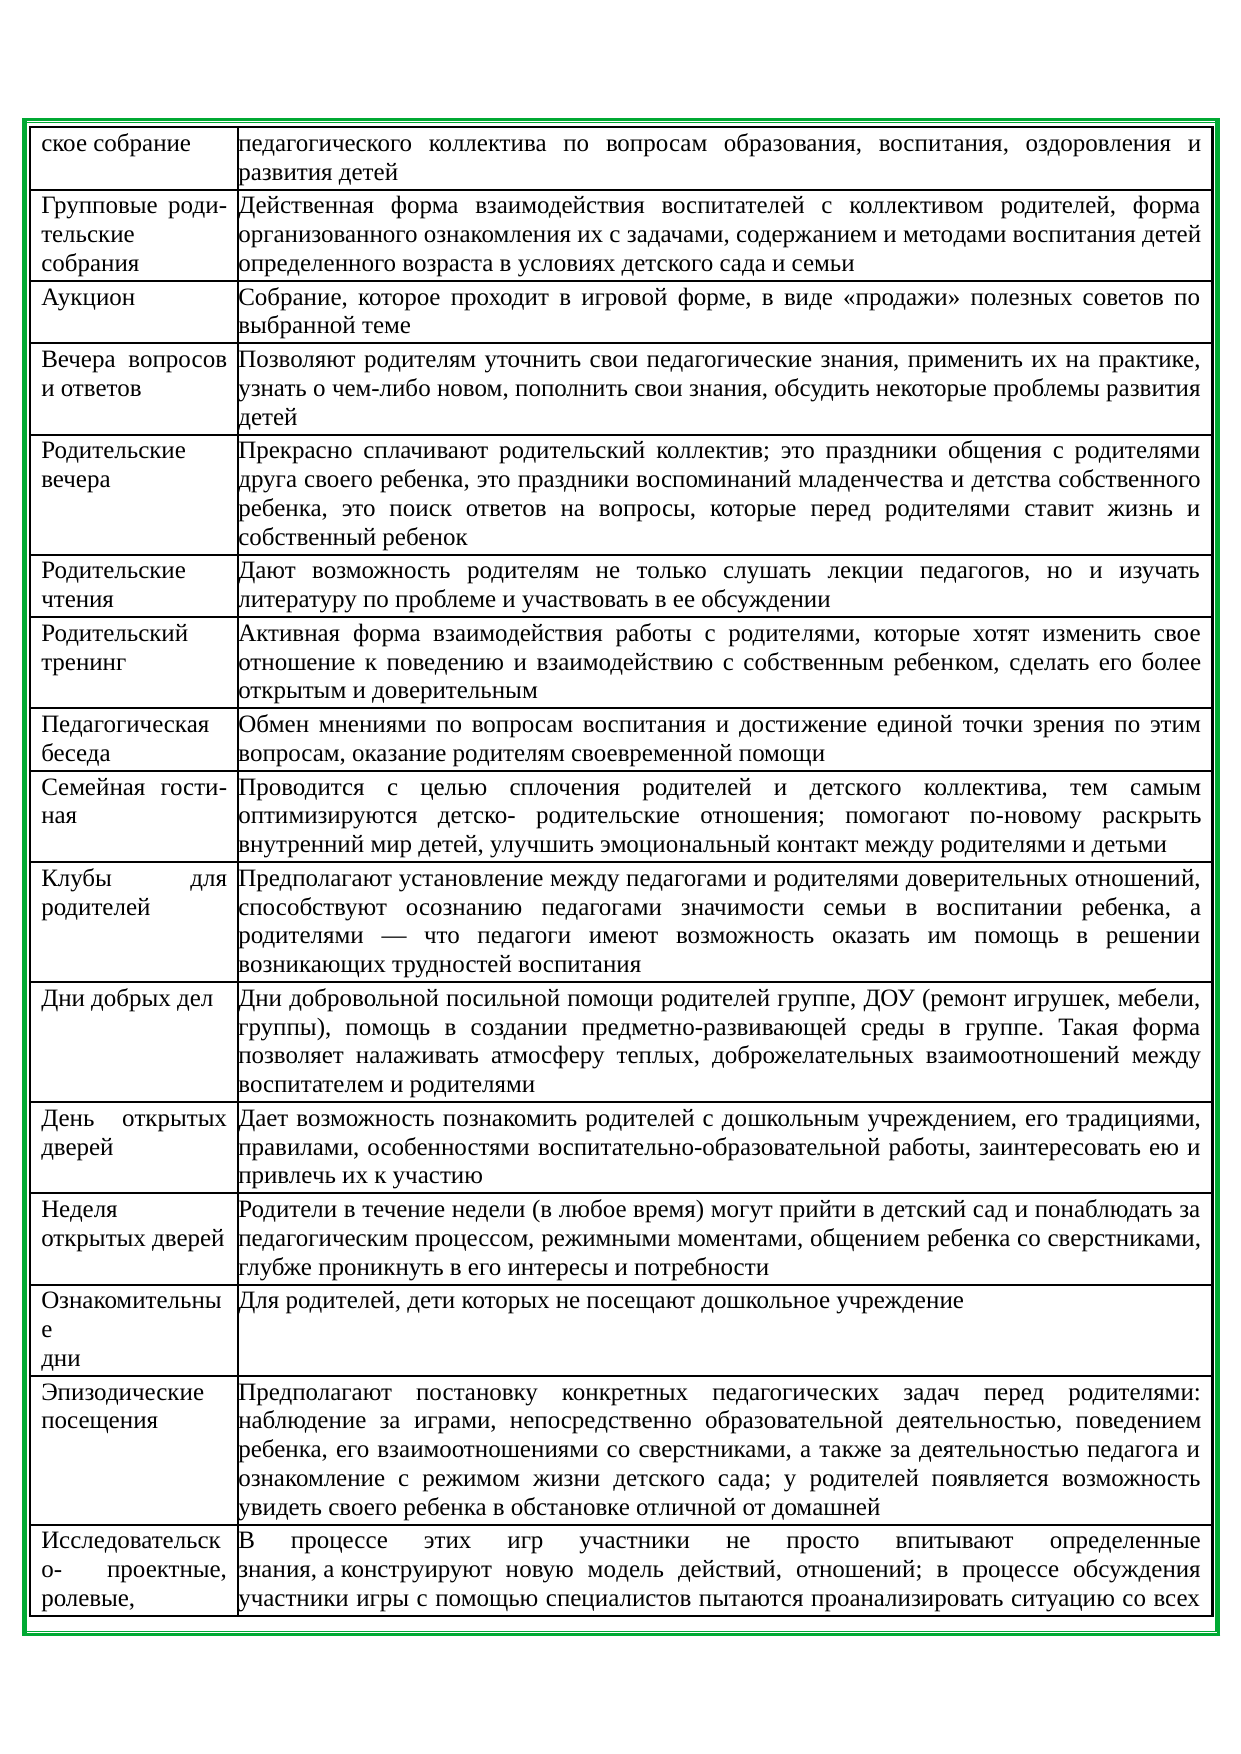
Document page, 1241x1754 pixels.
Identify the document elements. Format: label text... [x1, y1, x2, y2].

table_cell Собрание, которое проходит в игровой форме, в виде «продажи» полезных советов по выбранной теме [239, 282, 1211, 342]
table_cell Предполагают постановку конкретных педагогиче­ских задач перед родителями: наблюдение за игра­ми, непосредственно образовательной деятельно­стью, поведением ребенка, его взаимоотношениями со сверстниками, а также за деятельностью педагога и ознакомление с режимом жизни детского сада; у родителей появляется возможность увидеть своего ребенка в обстановке отличной от домашней [239, 1377, 1211, 1523]
table_cell Дают возможность родителям не только слушать лекции педагогов, но и изучать литературу по про­блеме и участвовать в ее обсуждении [239, 556, 1211, 616]
table_cell ское собрание [31, 128, 237, 188]
table_cell Ознакомительные дни [31, 1286, 237, 1375]
table_cell Прекрасно сплачивают родительский коллектив; это праздники общения с родителями друга своего ре­бенка, это праздники воспоминаний младенчества и детства собственного ребенка, это поиск ответов на вопросы, которые перед родителями ставит жизнь и собственный ребенок [239, 436, 1211, 553]
table_cell Исследовательско- проектные, роле­вые, [31, 1526, 237, 1615]
table_cell Действенная форма взаимодействия воспитателей с коллективом родителей, форма организованного ознакомления их с задачами, содержанием и мето­дами воспитания детей определенного возраста в условиях детского сада и семьи [239, 191, 1211, 280]
table_cell Проводится с целью сплочения родителей и детско­го коллектива, тем самым оптимизируются детско- родительские отношения; помогают по-новому рас­крыть внутренний мир детей, улучшить эмоцио­нальный контакт между родителями и детьми [239, 772, 1211, 861]
table_cell Дни добрых дел [31, 983, 237, 1101]
table_cell Предполагают установление между педагогами и родителями доверительных отношений, способству­ют осознанию педагогами значимости семьи в вос­питании ребенка, а родителями — что педагоги имеют возможность оказать им помощь в решении возникающих трудностей воспитания [239, 863, 1211, 981]
table_cell Дает возможность познакомить родителей с до­школьным учреждением, его традициями, правила­ми, особенностями воспитательно-образовательной работы, заинтересовать ею и привлечь их к уча­стию [239, 1103, 1211, 1192]
table_cell педагогиче­ского коллектива по вопросам образования, воспи­тания, оздоровления и развития детей [239, 128, 1211, 188]
table_cell Вечера вопросов и ответов [31, 344, 237, 433]
table_cell Родительские чте­ния [31, 556, 237, 616]
table_cell Семейная гости­ная [31, 772, 237, 861]
table_cell Позволяют родителям уточнить свои педагогиче­ские знания, применить их на практике, узнать о чем-либо новом, пополнить свои знания, обсудить некоторые проблемы развития детей [239, 344, 1211, 433]
table_cell Активная форма взаимодействия работы с родите­лями, которые хотят изменить свое отношение к поведению и взаимодействию с собственным ребен­ком, сделать его более открытым и доверительным [239, 618, 1211, 707]
table_cell Обмен мнениями по вопросам воспитания и дости­жение единой точки зрения по этим вопросам, ока­зание родителям своевременной помощи [239, 709, 1211, 770]
table_cell Аукцион [31, 282, 237, 342]
table_cell Родительские вече­ра [31, 436, 237, 553]
table_cell Родители в течение недели (в любое время) могут прийти в детский сад и понаблюдать за педагогиче­ским процессом, режимными моментами, общени­ем ребенка со сверстниками, глубже проникнуть в его интересы и потребности [239, 1194, 1211, 1283]
table_cell Педагогическая бе­седа [31, 709, 237, 770]
table_cell Эпизодические по­сещения [31, 1377, 237, 1523]
table_cell Неделя открытых дверей [31, 1194, 237, 1283]
table_cell Групповые роди­тельские собрания [31, 191, 237, 280]
table_cell Родительский тре­нинг [31, 618, 237, 707]
table_cell Клубы для родите­лей [31, 863, 237, 981]
table_cell Для родителей, дети которых не посещают дошколь­ное учреждение [239, 1286, 1211, 1375]
table_cell В процессе этих игр участники не просто впитывают определенные знания, а конструируют новую мо­дель действий, отношений; в процессе обсуждения участники игры с помощью специалистов пытаются проанализировать ситуацию со всех [239, 1526, 1211, 1615]
table_cell День открытых дверей [31, 1103, 237, 1192]
table_cell Дни добровольной посильной помощи родителей группе, ДОУ (ремонт игрушек, мебели, группы), по­мощь в создании предметно-развивающей среды в группе. Такая форма позволяет налаживать атмос­феру теплых, доброжелательных взаимоотношений между воспитателем и родителями [239, 983, 1211, 1101]
